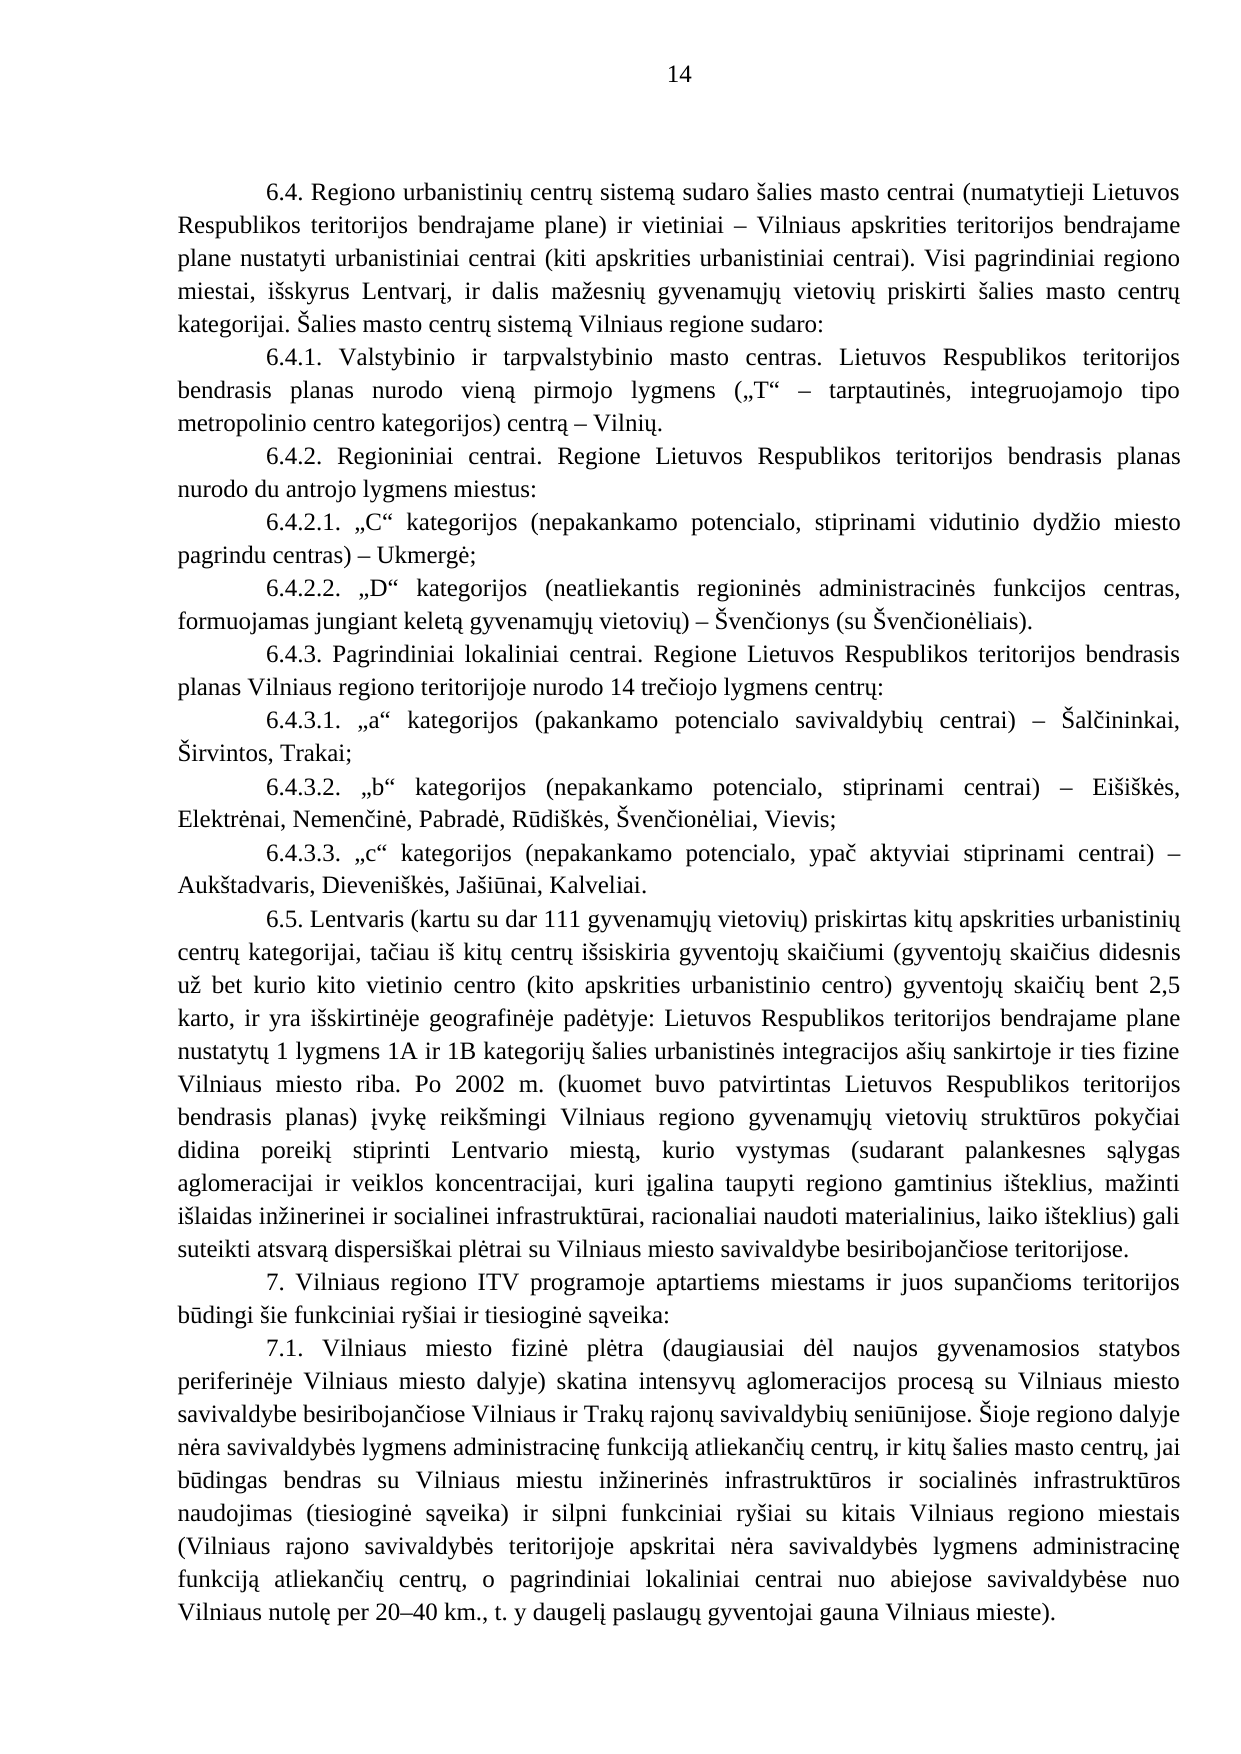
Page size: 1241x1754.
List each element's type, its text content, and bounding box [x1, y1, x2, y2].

text 6.4.3.3. „c“ kategorijos (nepakankamo potencialo, ypač aktyviai stiprinami centrai) – Aukštadvaris, Dieveniškės, Jašiūnai, Kalveliai. [177, 838, 1181, 899]
text 6.5. Lentvaris (kartu su dar 111 gyvenamųjų vietovių) priskirtas kitų apskrities urbanistinių centrų kategorijai, tačiau iš kitų centrų išsiskiria gyventojų skaičiumi (gyventojų skaičius didesnis už bet kurio kito vietinio centro (kito apskrities urbanistinio centro) gyventojų skaičių bent 2,5 karto, ir yra išskirtinėje geografinėje padėtyje: Lietuvos Respublikos teritorijos bendrajame plane nustatytų 1 lygmens 1A ir 1B kategorijų šalies urbanistinės integracijos ašių sankirtoje ir ties fizine Vilniaus miesto riba. Po 2002 m. (kuomet buvo patvirtintas Lietuvos Respublikos teritorijos bendrasis planas) įvykę reikšmingi Vilniaus regiono gyvenamųjų vietovių struktūros pokyčiai didina poreikį stiprinti Lentvario miestą, kurio vystymas (sudarant palankesnes sąlygas aglomeracijai ir veiklos koncentracijai, kuri įgalina taupyti regiono gamtinius išteklius, mažinti išlaidas inžinerinei ir socialinei infrastruktūrai, racionaliai naudoti materialinius, laiko išteklius) gali suteikti atsvarą dispersiškai plėtrai su Vilniaus miesto savivaldybe besiribojančiose teritorijose. [177, 904, 1181, 1263]
text 6.4. Regiono urbanistinių centrų sistemą sudaro šalies masto centrai (numatytieji Lietuvos Respublikos teritorijos bendrajame plane) ir vietiniai – Vilniaus apskrities teritorijos bendrajame plane nustatyti urbanistiniai centrai (kiti apskrities urbanistiniai centrai). Visi pagrindiniai regiono miestai, išskyrus Lentvarį, ir dalis mažesnių gyvenamųjų vietovių priskirti šalies masto centrų kategorijai. Šalies masto centrų sistemą Vilniaus regione sudaro: [177, 177, 1181, 338]
text 6.4.1. Valstybinio ir tarpvalstybinio masto centras. Lietuvos Respublikos teritorijos bendrasis planas nurodo vieną pirmojo lygmens („T“ – tarptautinės, integruojamojo tipo metropolinio centro kategorijos) centrą – Vilnių. [177, 342, 1181, 437]
text 7.1. Vilniaus miesto fizinė plėtra (daugiausiai dėl naujos gyvenamosios statybos periferinėje Vilniaus miesto dalyje) skatina intensyvų aglomeracijos procesą su Vilniaus miesto savivaldybe besiribojančiose Vilniaus ir Trakų rajonų savivaldybių seniūnijose. Šioje regiono dalyje nėra savivaldybės lygmens administracinę funkciją atliekančių centrų, ir kitų šalies masto centrų, jai būdingas bendras su Vilniaus miestu inžinerinės infrastruktūros ir socialinės infrastruktūros naudojimas (tiesioginė sąveika) ir silpni funkciniai ryšiai su kitais Vilniaus regiono miestais (Vilniaus rajono savivaldybės teritorijoje apskritai nėra savivaldybės lygmens administracinę funkciją atliekančių centrų, o pagrindiniai lokaliniai centrai nuo abiejose savivaldybėse nuo Vilniaus nutolę per 20–40 km., t. y daugelį paslaugų gyventojai gauna Vilniaus mieste). [177, 1333, 1181, 1626]
text 6.4.3.2. „b“ kategorijos (nepakankamo potencialo, stiprinami centrai) – Eišiškės, Elektrėnai, Nemenčinė, Pabradė, Rūdiškės, Švenčionėliai, Vievis; [177, 772, 1181, 833]
text 7. Vilniaus regiono ITV programoje aptartiems miestams ir juos supančioms teritorijos būdingi šie funkciniai ryšiai ir tiesioginė sąveika: [177, 1267, 1181, 1329]
text 6.4.3. Pagrindiniai lokaliniai centrai. Regione Lietuvos Respublikos teritorijos bendrasis planas Vilniaus regiono teritorijoje nurodo 14 trečiojo lygmens centrų: [177, 639, 1181, 701]
text 6.4.3.1. „a“ kategorijos (pakankamo potencialo savivaldybių centrai) – Šalčininkai, Širvintos, Trakai; [177, 706, 1181, 767]
text 6.4.2.1. „C“ kategorijos (nepakankamo potencialo, stiprinami vidutinio dydžio miesto pagrindu centras) – Ukmergė; [177, 507, 1181, 569]
text 6.4.2. Regioniniai centrai. Regione Lietuvos Respublikos teritorijos bendrasis planas nurodo du antrojo lygmens miestus: [177, 441, 1181, 503]
text 6.4.2.2. „D“ kategorijos (neatliekantis regioninės administracinės funkcijos centras, formuojamas jungiant keletą gyvenamųjų vietovių) – Švenčionys (su Švenčionėliais). [177, 573, 1181, 635]
